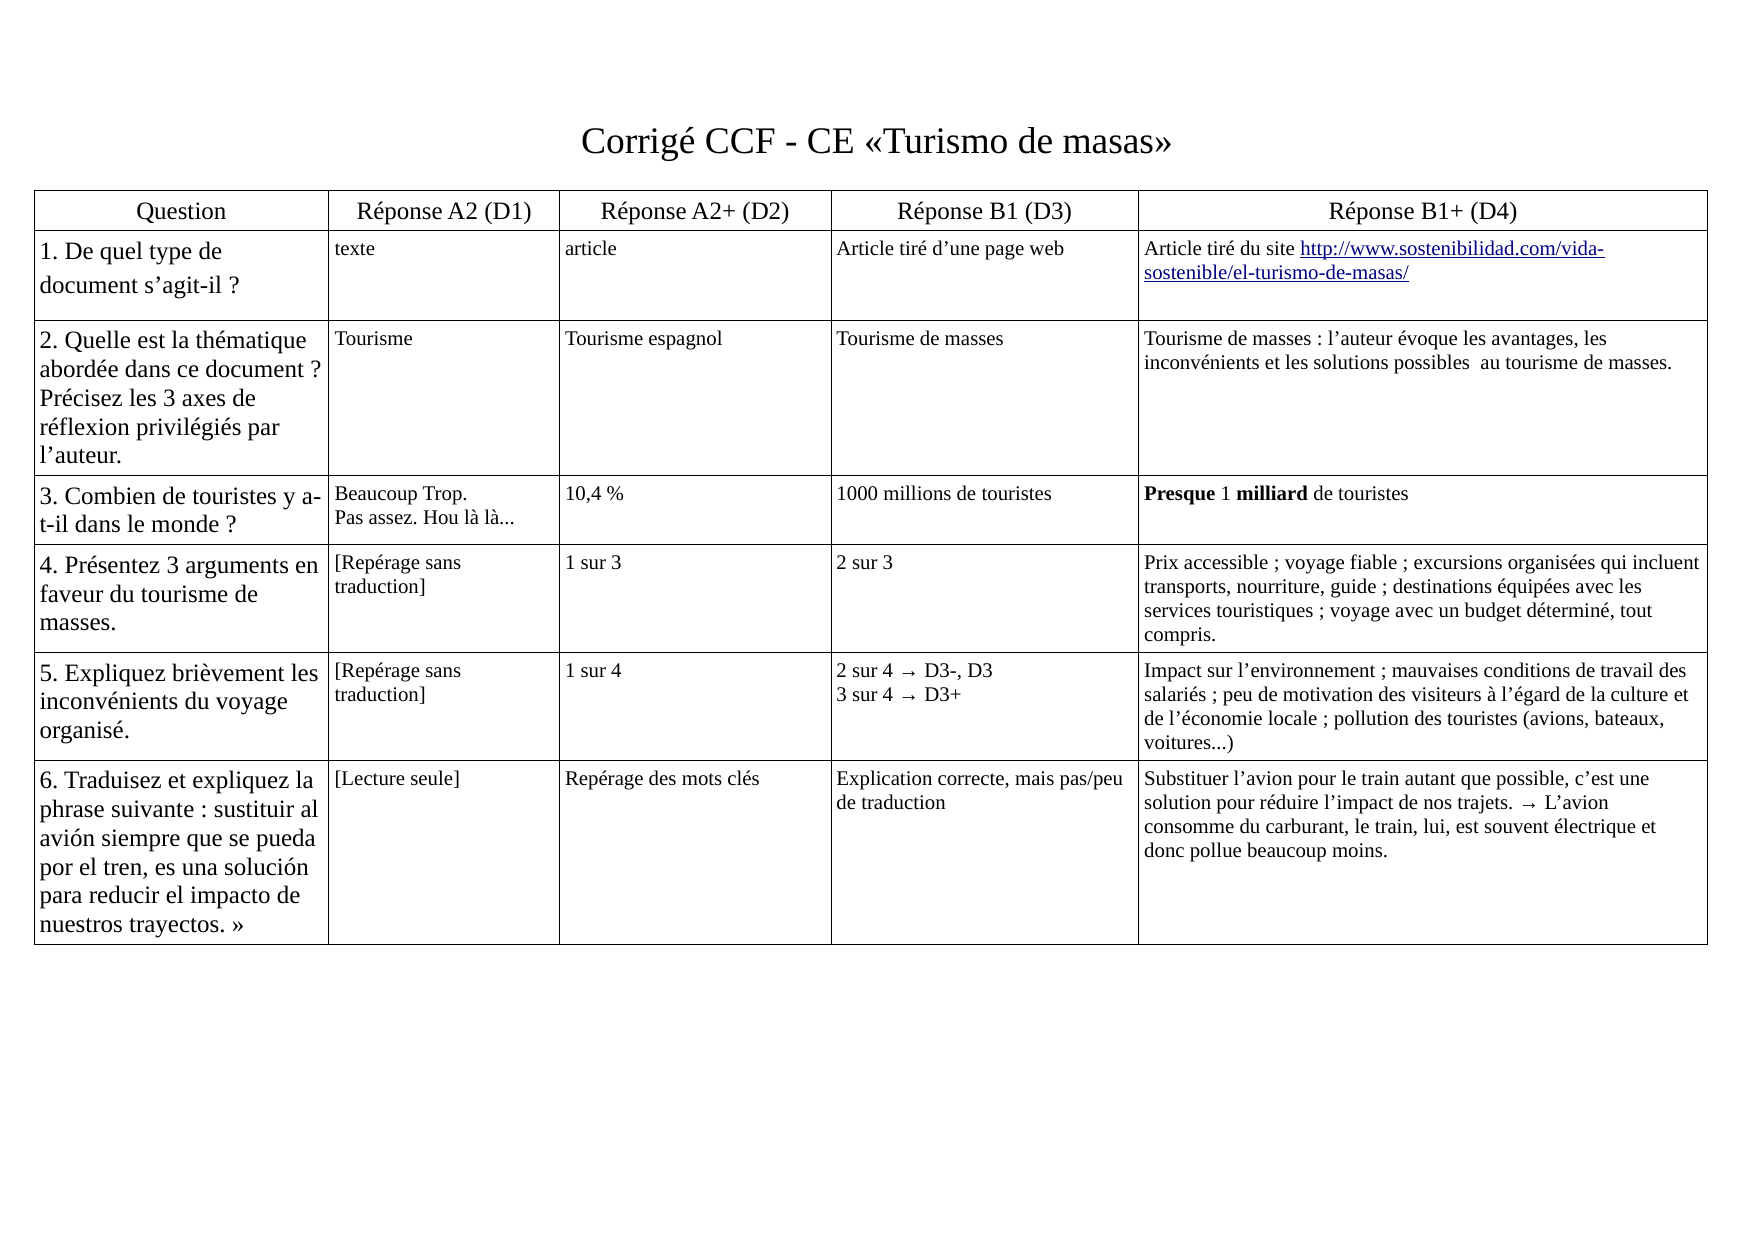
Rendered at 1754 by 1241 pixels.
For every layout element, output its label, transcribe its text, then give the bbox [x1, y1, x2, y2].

table_cell Presque 1 milliard de touristes [1139, 476, 1707, 544]
table_cell [Repérage sans traduction] [329, 653, 559, 760]
table_cell 4. Présentez 3 arguments en faveur du tourisme de masses. [35, 545, 328, 652]
table_cell article [560, 231, 831, 320]
table_header Réponse A2 (D1) [329, 191, 559, 230]
table_cell [Lecture seule] [329, 761, 559, 944]
table_cell 1. De quel type de document s’agit-il ? [35, 231, 328, 320]
table_cell 1000 millions de touristes [832, 476, 1138, 544]
table_cell texte [329, 231, 559, 320]
table_cell Article tiré d’une page web [832, 231, 1138, 320]
table_cell 10,4 % [560, 476, 831, 544]
table_cell Tourisme espagnol [560, 321, 831, 475]
table_cell Beaucoup Trop. Pas assez. Hou là là... [329, 476, 559, 544]
table_header Réponse B1 (D3) [832, 191, 1138, 230]
table_header Question [35, 191, 328, 230]
table_cell 6. Traduisez et expliquez la phrase suivante : sustituir al avión siempre que se pueda por el tren, es una solución para reducir el impacto de nuestros trayectos. » [35, 761, 328, 944]
table_cell 2. Quelle est la thématique abordée dans ce document ? Précisez les 3 axes de réflexion privilégiés par l’auteur. [35, 321, 328, 475]
table_cell Prix accessible ; voyage fiable ; excursions organisées qui incluent transports, nourriture, guide ; destinations équipées avec les services touristiques ; voyage avec un budget déterminé, tout compris. [1139, 545, 1707, 652]
table_cell 5. Expliquez brièvement les inconvénients du voyage organisé. [35, 653, 328, 760]
table_cell 2 sur 3 [832, 545, 1138, 652]
table_cell [Repérage sans traduction] [329, 545, 559, 652]
table_cell Repérage des mots clés [560, 761, 831, 944]
table_cell Article tiré du site http://www.sostenibilidad.com/vida-sostenible/el-turismo-de-masas/ [1139, 231, 1707, 320]
table_cell 1 sur 3 [560, 545, 831, 652]
table_cell 3. Combien de touristes y a-t-il dans le monde ? [35, 476, 328, 544]
table_cell Impact sur l’environnement ; mauvaises conditions de travail des salariés ; peu de motivation des visiteurs à l’égard de la culture et de l’économie locale ; pollution des touristes (avions, bateaux, voitures...) [1139, 653, 1707, 760]
table_cell 1 sur 4 [560, 653, 831, 760]
table_cell Tourisme de masses : l’auteur évoque les avantages, les inconvénients et les solutions possibles au tourisme de masses. [1139, 321, 1707, 475]
text Corrigé CCF - CE «Turismo de masas» [118, 118, 1636, 161]
table_cell 2 sur 4 → D3-, D3 3 sur 4 → D3+ [832, 653, 1138, 760]
table_header Réponse B1+ (D4) [1139, 191, 1707, 230]
table_cell Tourisme [329, 321, 559, 475]
table_cell Explication correcte, mais pas/peu de traduction [832, 761, 1138, 944]
table_header Réponse A2+ (D2) [560, 191, 831, 230]
table_cell Substituer l’avion pour le train autant que possible, c’est une solution pour réduire l’impact de nos trajets. → L’avion consomme du carburant, le train, lui, est souvent électrique et donc pollue beaucoup moins. [1139, 761, 1707, 944]
table_cell Tourisme de masses [832, 321, 1138, 475]
